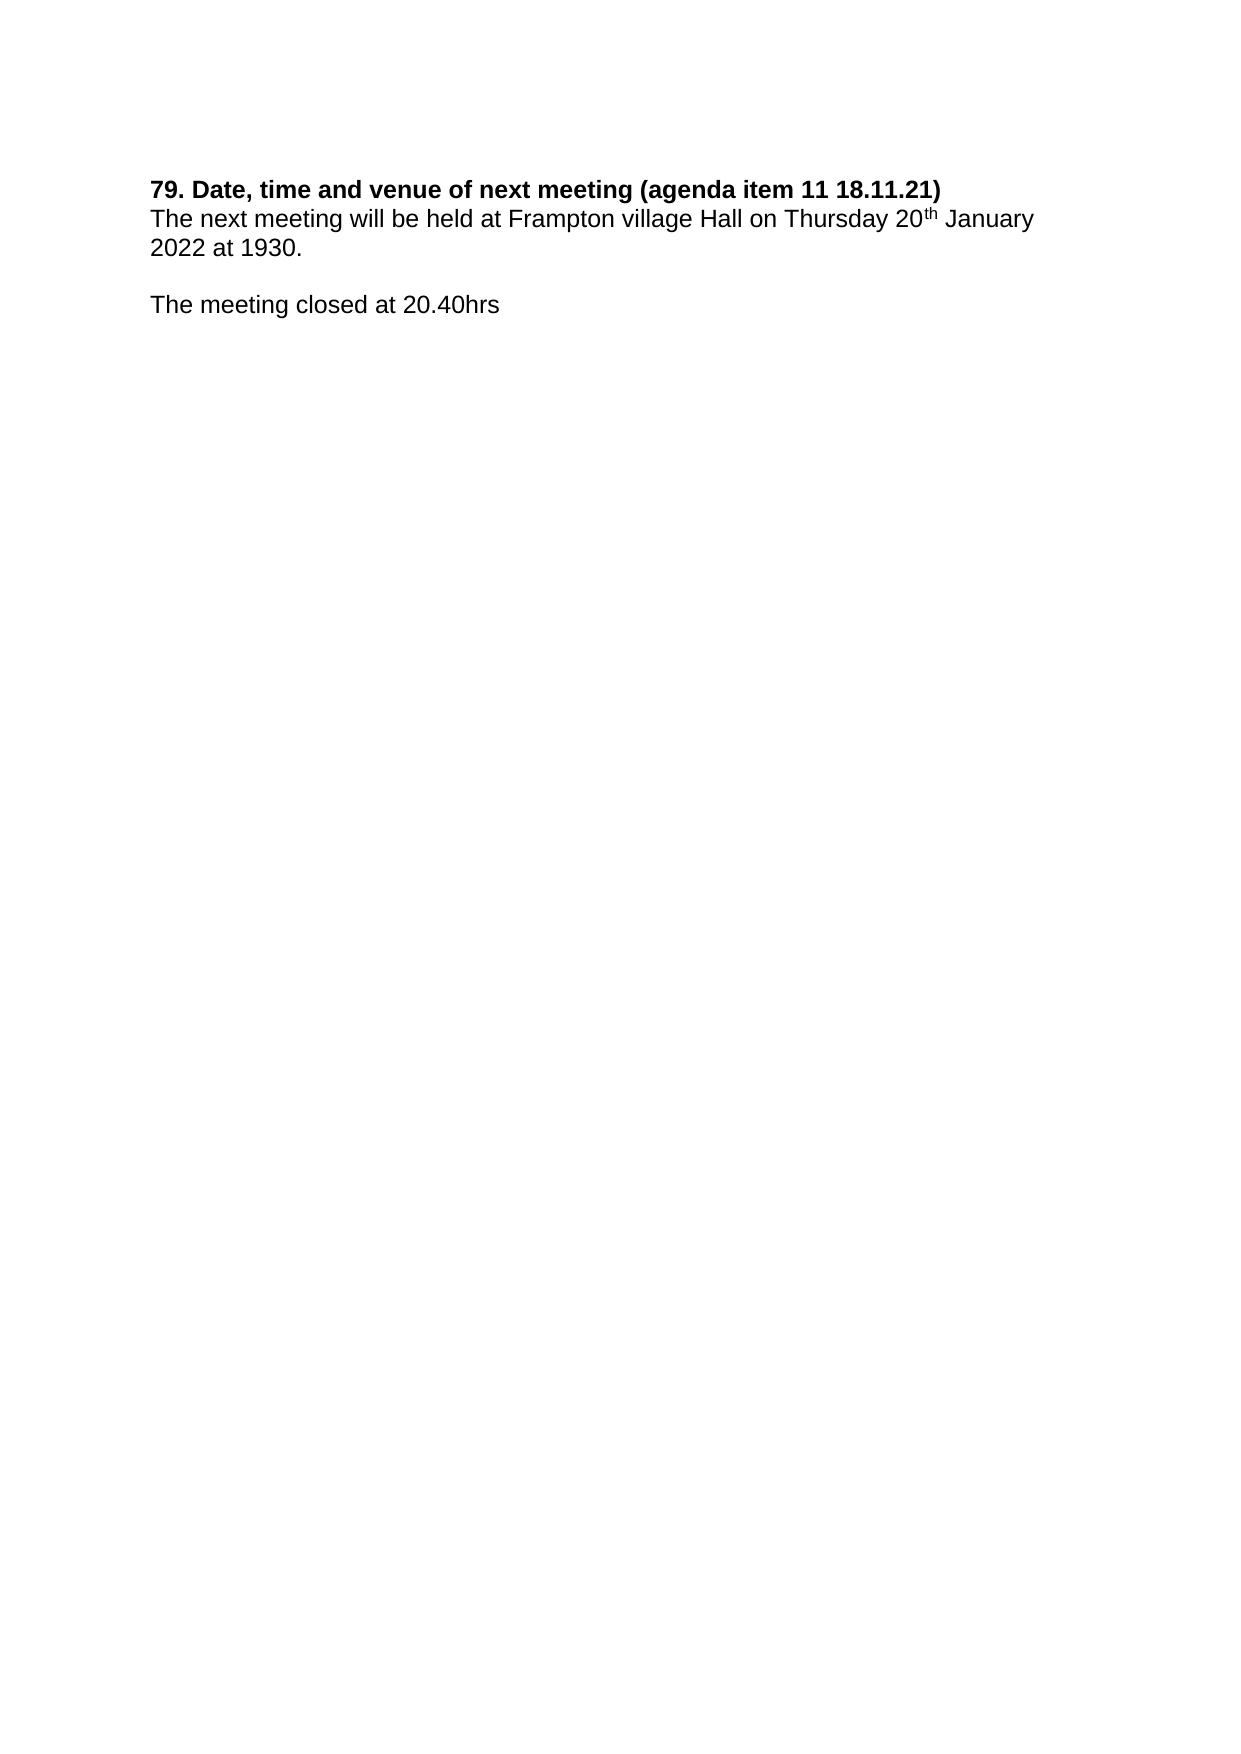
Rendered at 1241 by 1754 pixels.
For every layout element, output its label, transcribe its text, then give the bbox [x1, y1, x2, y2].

table_cell [139, 119, 991, 146]
text 79. Date, time and venue of next meeting (agenda item 11 18.11.21) [150, 175, 1090, 204]
text The next meeting will be held at Frampton village Hall on Thursday 20th January 2022 at 1930. [150, 204, 1090, 262]
text The meeting closed at 20.40hrs [150, 290, 1090, 319]
